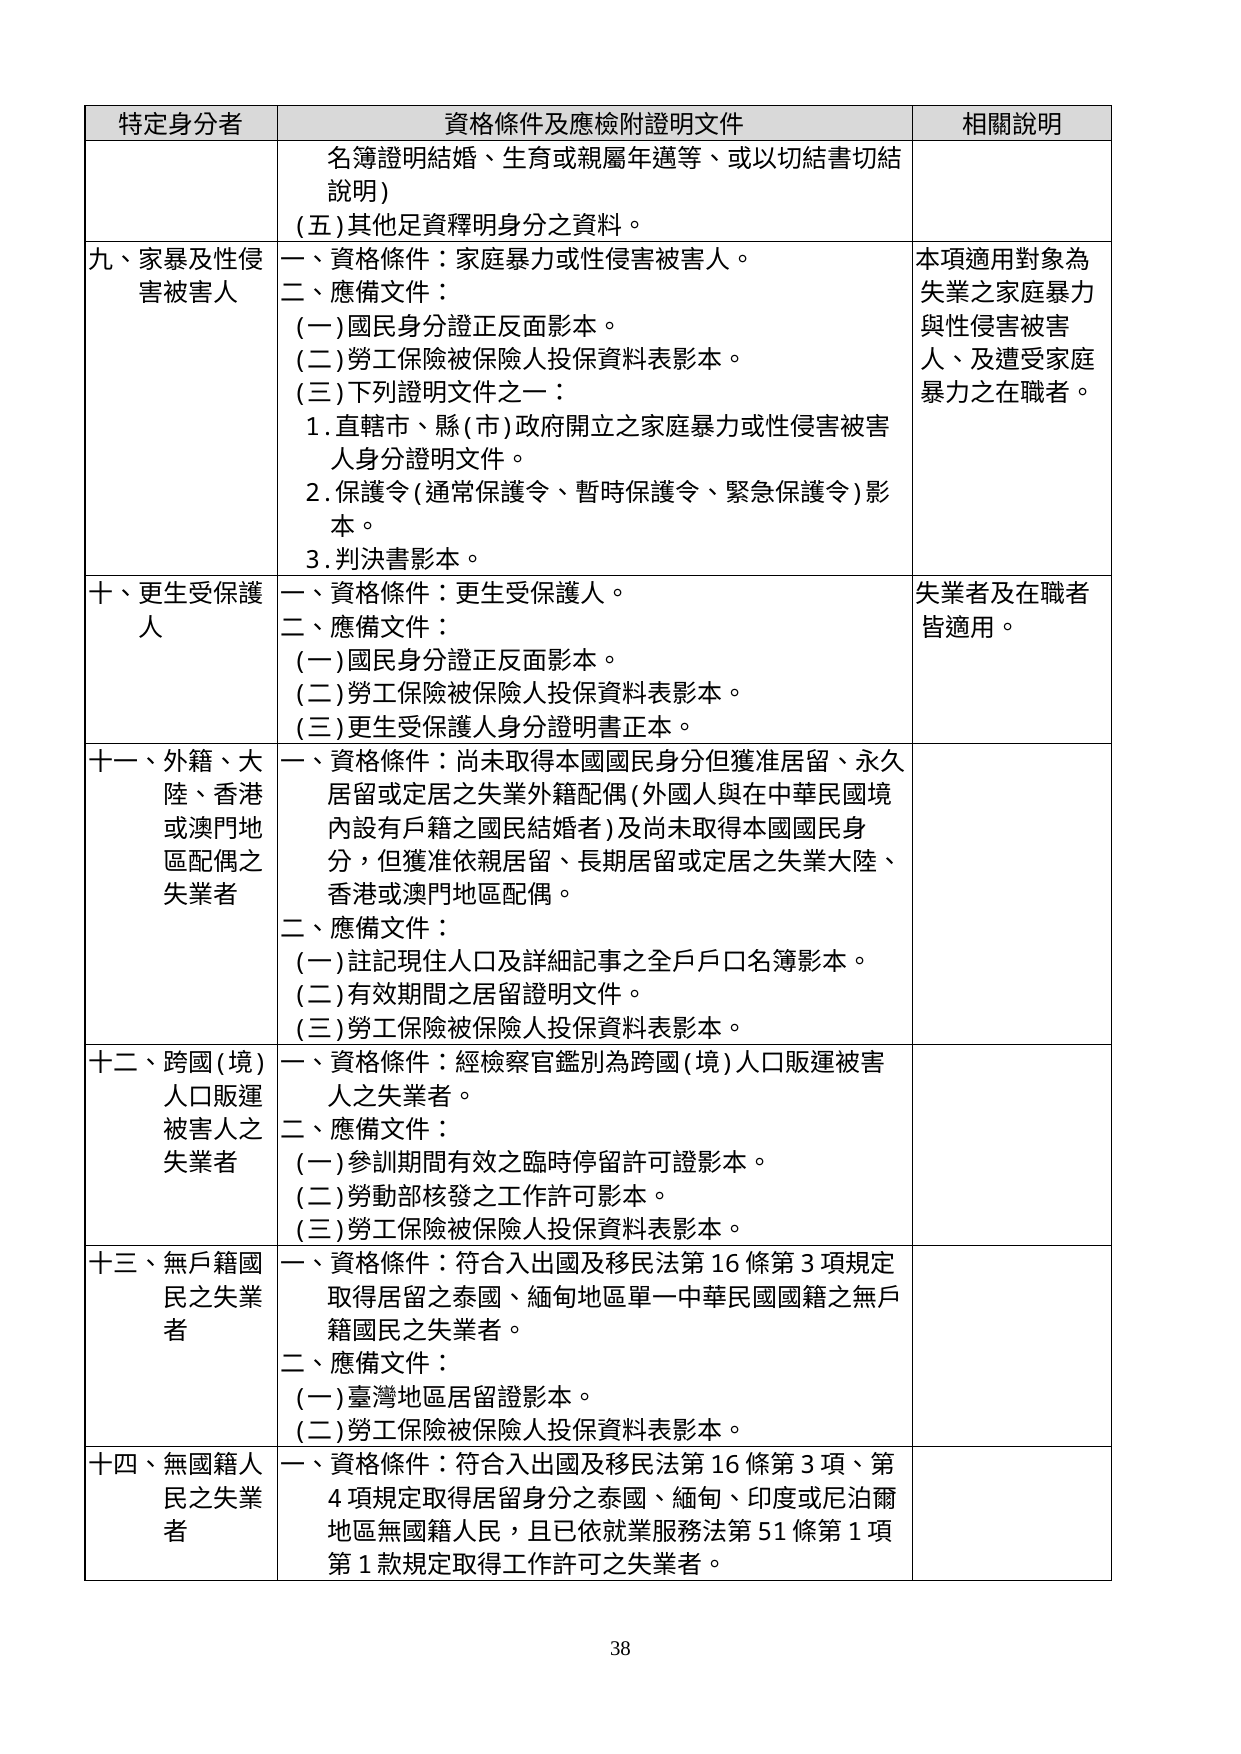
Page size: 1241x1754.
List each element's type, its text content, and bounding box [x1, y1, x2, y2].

table_cell 一、資格條件：尚未取得本國國民身分但獲准居留、永久居留或定居之失業外籍配偶(外國人與在中華民國境內設有戶籍之國民結婚者)及尚未取得本國國民身分，但獲准依親居留、長期居留或定居之失業大陸、香港或澳門地區配偶。 二、應備文件： (一)註記現住人口及詳細記事之全戶戶口名簿影本。 (二)有效期間之居留證明文件。 (三)勞工保險被保險人投保資料表影本。 [278, 744, 912, 1044]
table_cell 一、資格條件：符合入出國及移民法第16條第3項、第4項規定取得居留身分之泰國、緬甸、印度或尼泊爾地區無國籍人民，且已依就業服務法第51條第1項第1款規定取得工作許可之失業者。 [278, 1447, 912, 1580]
table_cell 十四、無國籍人民之失業者 [86, 1447, 277, 1580]
table_header 相關說明 [913, 106, 1111, 140]
table_cell 十、更生受保護人 [86, 576, 277, 743]
table_cell [913, 744, 1111, 1044]
table_cell [913, 1045, 1111, 1245]
table_cell 十一、外籍、大陸、香港或澳門地區配偶之失業者 [86, 744, 277, 1044]
table_cell [913, 1447, 1111, 1580]
table_cell 一、資格條件：更生受保護人。 二、應備文件： (一)國民身分證正反面影本。 (二)勞工保險被保險人投保資料表影本。 (三)更生受保護人身分證明書正本。 [278, 576, 912, 743]
table_cell 本項適用對象為失業之家庭暴力與性侵害被害人、及遭受家庭暴力之在職者。 [913, 242, 1111, 575]
table_cell 失業者及在職者皆適用。 [913, 576, 1111, 743]
table_cell [913, 141, 1111, 241]
table_header 特定身分者 [86, 106, 277, 140]
table_cell 十三、無戶籍國民之失業者 [86, 1246, 277, 1446]
table_cell 一、資格條件：符合入出國及移民法第16條第3項規定取得居留之泰國、緬甸地區單一中華民國國籍之無戶籍國民之失業者。 二、應備文件： (一)臺灣地區居留證影本。 (二)勞工保險被保險人投保資料表影本。 [278, 1246, 912, 1446]
table_cell 十二、跨國(境)人口販運被害人之失業者 [86, 1045, 277, 1245]
table_header 資格條件及應檢附證明文件 [278, 106, 912, 140]
table_cell [913, 1246, 1111, 1446]
table_cell 名簿證明結婚、生育或親屬年邁等、或以切結書切結說明) (五)其他足資釋明身分之資料。 [278, 141, 912, 241]
table_cell [86, 141, 277, 241]
table_cell 一、資格條件：家庭暴力或性侵害被害人。 二、應備文件： (一)國民身分證正反面影本。 (二)勞工保險被保險人投保資料表影本。 (三)下列證明文件之一： 1.直轄市、縣(市)政府開立之家庭暴力或性侵害被害人身分證明文件。 2.保護令(通常保護令、暫時保護令、緊急保護令)影本。 3.判決書影本。 [278, 242, 912, 575]
table_cell 九、家暴及性侵害被害人 [86, 242, 277, 575]
table_cell 一、資格條件：經檢察官鑑別為跨國(境)人口販運被害人之失業者。 二、應備文件： (一)參訓期間有效之臨時停留許可證影本。 (二)勞動部核發之工作許可影本。 (三)勞工保險被保險人投保資料表影本。 [278, 1045, 912, 1245]
